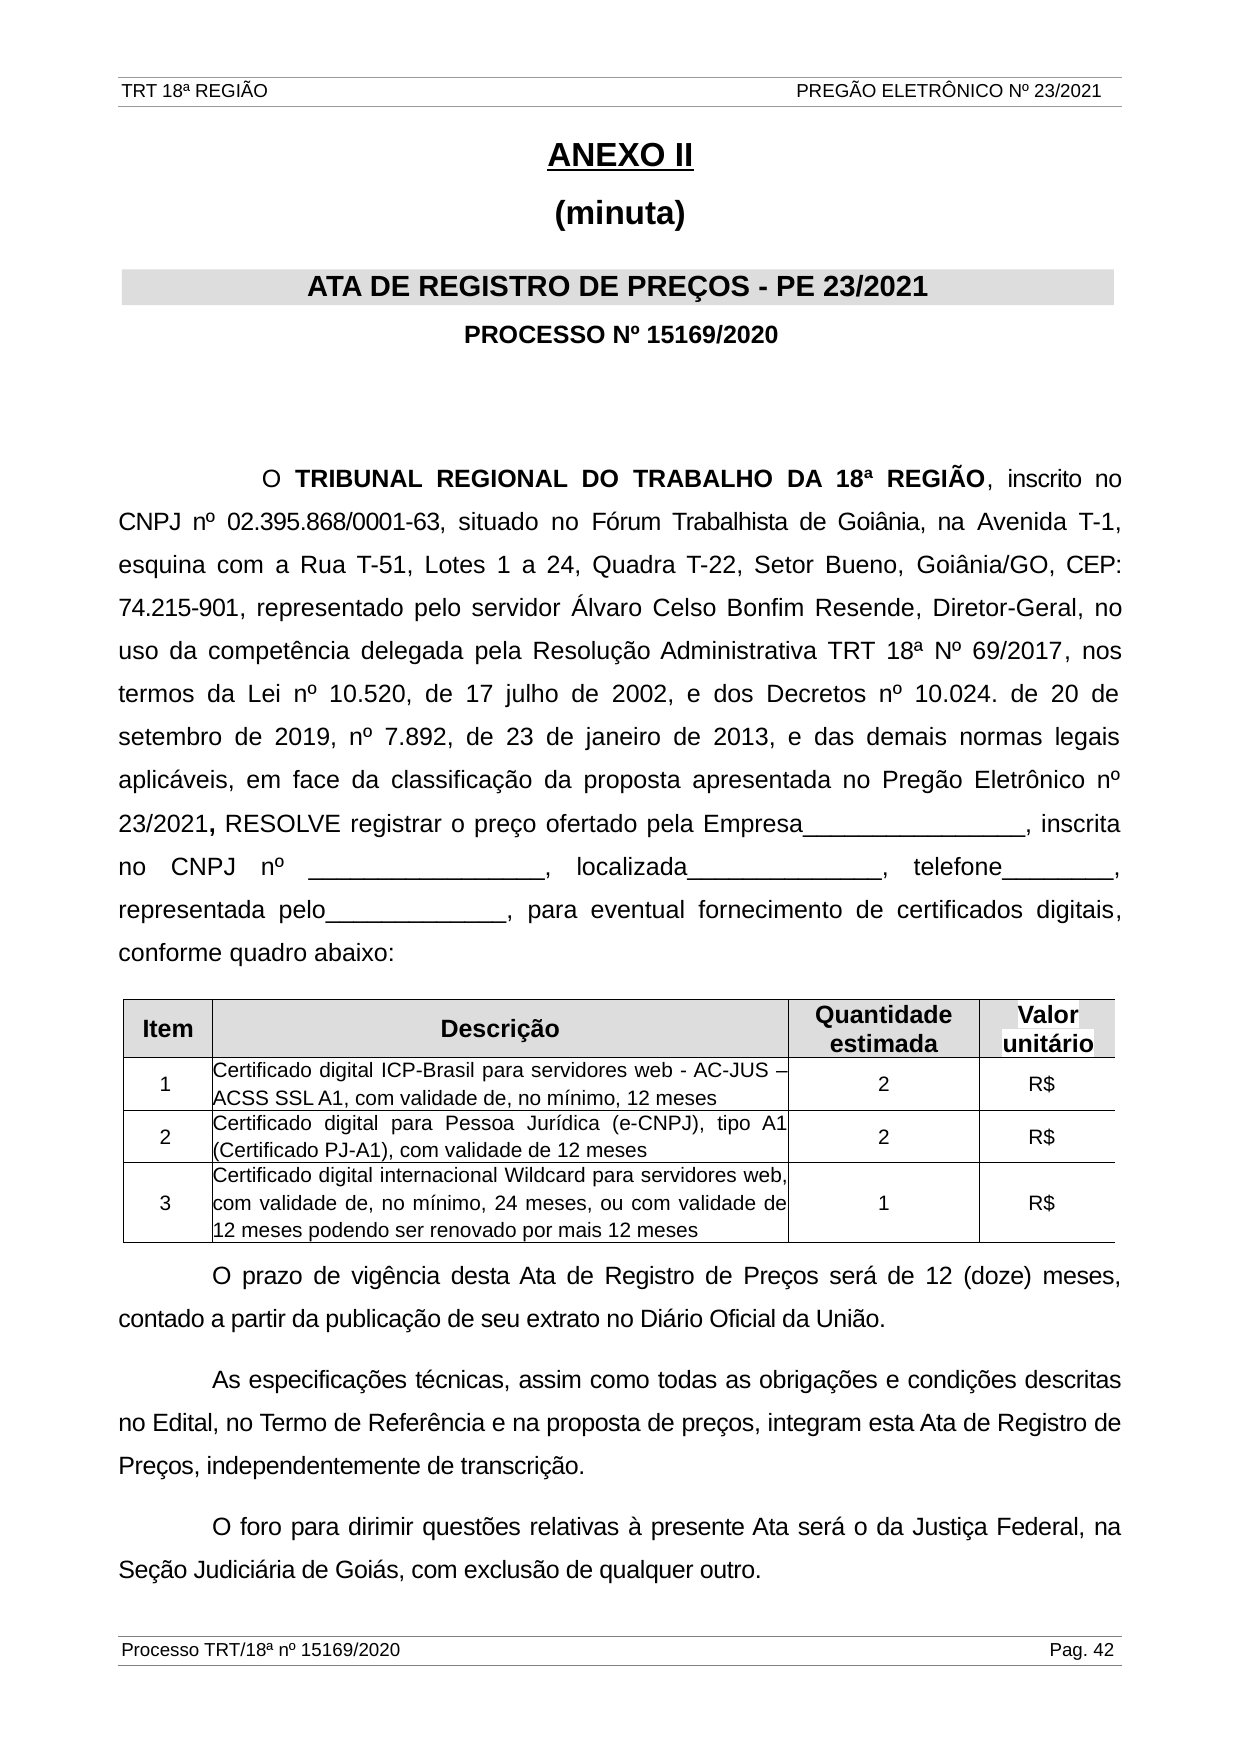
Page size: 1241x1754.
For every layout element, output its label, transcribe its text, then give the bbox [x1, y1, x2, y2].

table_header Valor unitário [980, 1000, 1115, 1057]
text O TRIBUNAL REGIONAL DO TRABALHO DA 18ª REGIÃO, inscrito no CNPJ nº 02.395.868/0001-63, situado no Fórum Trabalhista de Goiânia, na Avenida T-1, esquina com a Rua T-51, Lotes 1 a 24, Quadra T-22, Setor Bueno, Goiânia/GO, CEP: 74.215-901, representado pelo servidor Álvaro Celso Bonfim Resende, Diretor-Geral, no uso da competência delegada pela Resolução Administrativa TRT 18ª Nº 69/2017, nos termos da Lei nº 10.520, de 17 julho de 2002, e dos Decretos nº 10.024. de 20 de setembro de 2019, nº 7.892, de 23 de janeiro de 2013, e das demais normas legais aplicáveis, em face da classificação da proposta apresentada no Pregão Eletrônico nº 23/2021, RESOLVE registrar o preço ofertado pela Empresa________________, inscrita no CNPJ nº _________________, localizada______________, telefone________, representada pelo_____________, para eventual fornecimento de certificados digitais, conforme quadro abaixo: [118, 463, 1122, 967]
text O foro para dirimir questões relativas à presente Ata será o da Justiça Federal, na Seção Judiciária de Goiás, com exclusão de qualquer outro. [118, 1512, 1122, 1584]
table_cell 1 [124, 1058, 212, 1110]
table_cell R$ [980, 1163, 1115, 1242]
text ANEXO II [118, 136, 1122, 174]
table_cell 2 [789, 1111, 979, 1162]
table_cell R$ [980, 1058, 1115, 1110]
table_cell 2 [124, 1111, 212, 1162]
text O prazo de vigência desta Ata de Registro de Preços será de 12 (doze) meses, contado a partir da publicação de seu extrato no Diário Oficial da União. [118, 1261, 1122, 1333]
text (minuta) [118, 193, 1122, 232]
table_cell 3 [124, 1163, 212, 1242]
table_header Item [124, 1000, 212, 1057]
table_cell Certificado digital internacional Wildcard para servidores web, com validade de, no mínimo, 24 meses, ou com validade de 12 meses podendo ser renovado por mais 12 meses [213, 1163, 788, 1242]
table_cell Certificado digital ICP-Brasil para servidores web - AC-JUS –ACSS SSL A1, com validade de, no mínimo, 12 meses [213, 1058, 788, 1110]
table_cell 2 [789, 1058, 979, 1110]
table_cell Certificado digital para Pessoa Jurídica (e-CNPJ), tipo A1 (Certificado PJ-A1), com validade de 12 meses [213, 1111, 788, 1162]
text As especificações técnicas, assim como todas as obrigações e condições descritas no Edital, no Termo de Referência e na proposta de preços, integram esta Ata de Registro de Preços, independentemente de transcrição. [118, 1365, 1122, 1480]
table_cell R$ [980, 1111, 1115, 1162]
table_header Descrição [213, 1000, 788, 1057]
table_cell 1 [789, 1163, 979, 1242]
table_header Quantidade estimada [789, 1000, 979, 1057]
text PROCESSO Nº 15169/2020 [118, 320, 1124, 349]
